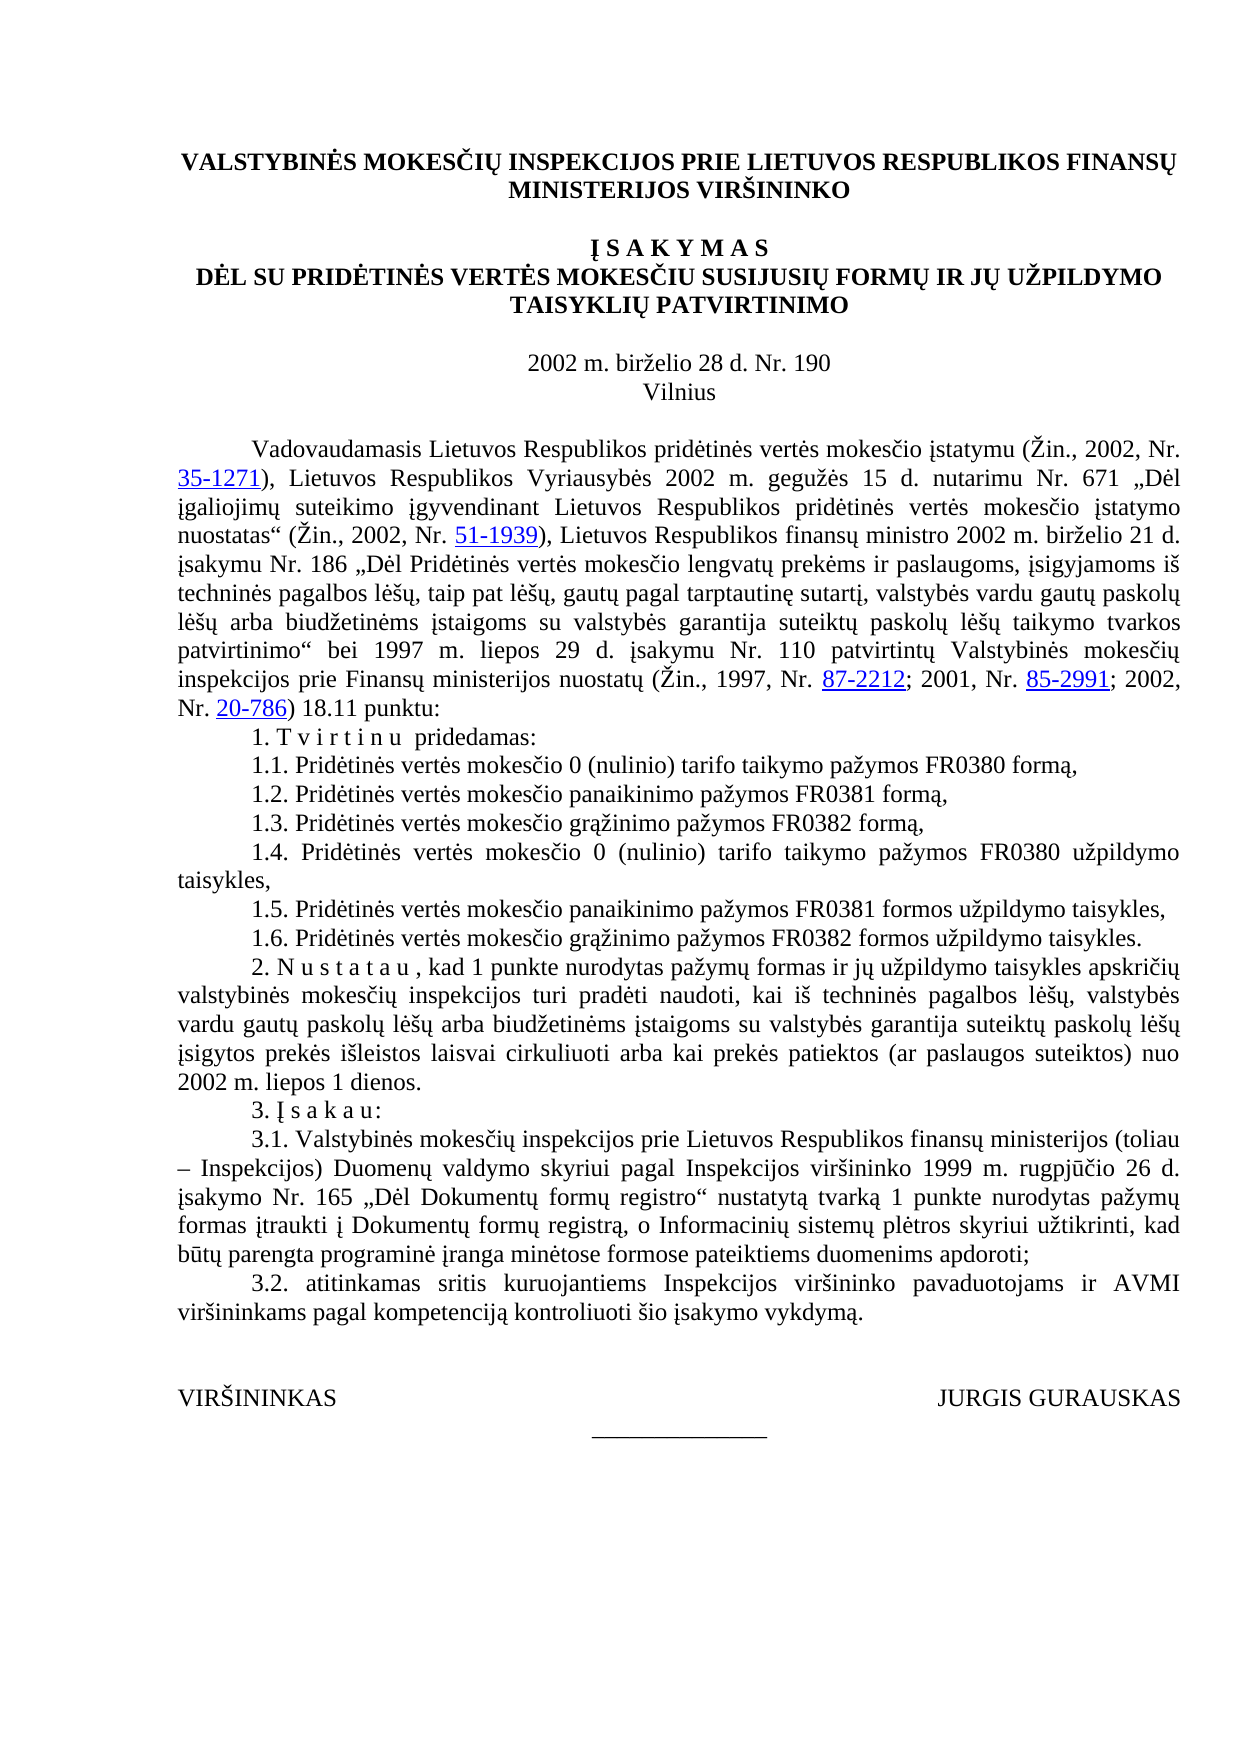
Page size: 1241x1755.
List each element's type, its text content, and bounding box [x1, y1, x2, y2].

text VIRŠININKAS JURGIS GURAUSKAS [177, 1383, 1181, 1412]
text VALSTYBINĖS MOKESČIŲ INSPEKCIJOS PRIE LIETUVOS RESPUBLIKOS FINANSŲ MINISTERIJOS VIRŠININKO [177, 147, 1181, 204]
text 1.5. Pridėtinės vertės mokesčio panaikinimo pažymos FR0381 formos užpildymo taisykles, [177, 894, 1181, 923]
text 2002 m. birželio 28 d. Nr. 190 [177, 348, 1181, 377]
text 3.1. Valstybinės mokesčių inspekcijos prie Lietuvos Respublikos finansų ministerijos (toliau – Inspekcijos) Duomenų valdymo skyriui pagal Inspekcijos viršininko 1999 m. rugpjūčio 26 d. įsakymo Nr. 165 „Dėl Dokumentų formų registro“ nustatytą tvarką 1 punkte nurodytas pažymų formas įtraukti į Dokumentų formų registrą, o Informacinių sistemų plėtros skyriui užtikrinti, kad būtų parengta programinė įranga minėtose formose pateiktiems duomenims apdoroti; [177, 1124, 1181, 1268]
text Vadovaudamasis Lietuvos Respublikos pridėtinės vertės mokesčio įstatymu (Žin., 2002, Nr. 35-1271), Lietuvos Respublikos Vyriausybės 2002 m. gegužės 15 d. nutarimu Nr. 671 „Dėl įgaliojimų suteikimo įgyvendinant Lietuvos Respublikos pridėtinės vertės mokesčio įstatymo nuostatas“ (Žin., 2002, Nr. 51-1939), Lietuvos Respublikos finansų ministro 2002 m. birželio 21 d. įsakymu Nr. 186 „Dėl Pridėtinės vertės mokesčio lengvatų prekėms ir paslaugoms, įsigyjamoms iš techninės pagalbos lėšų, taip pat lėšų, gautų pagal tarptautinę sutartį, valstybės vardu gautų paskolų lėšų arba biudžetinėms įstaigoms su valstybės garantija suteiktų paskolų lėšų taikymo tvarkos patvirtinimo“ bei 1997 m. liepos 29 d. įsakymu Nr. 110 patvirtintų Valstybinės mokesčių inspekcijos prie Finansų ministerijos nuostatų (Žin., 1997, Nr. 87-2212; 2001, Nr. 85-2991; 2002, Nr. 20-786) 18.11 punktu: [177, 434, 1181, 722]
text ______________ [177, 1412, 1181, 1441]
text 2. Nustatau, kad 1 punkte nurodytas pažymų formas ir jų užpildymo taisykles apskričių valstybinės mokesčių inspekcijos turi pradėti naudoti, kai iš techninės pagalbos lėšų, valstybės vardu gautų paskolų lėšų arba biudžetinėms įstaigoms su valstybės garantija suteiktų paskolų lėšų įsigytos prekės išleistos laisvai cirkuliuoti arba kai prekės patiektos (ar paslaugos suteiktos) nuo 2002 m. liepos 1 dienos. [177, 952, 1181, 1096]
text Į S A K Y M A S [177, 233, 1181, 262]
text 3. Įsakau: [177, 1096, 1181, 1124]
text 1. Tvirtinu pridedamas: [177, 722, 1181, 751]
text Vilnius [177, 377, 1181, 406]
text DĖL SU PRIDĖTINĖS VERTĖS MOKESČIU SUSIJUSIŲ FORMŲ IR JŲ UŽPILDYMO TAISYKLIŲ PATVIRTINIMO [177, 262, 1181, 319]
text 1.1. Pridėtinės vertės mokesčio 0 (nulinio) tarifo taikymo pažymos FR0380 formą, [177, 751, 1181, 779]
text 1.4. Pridėtinės vertės mokesčio 0 (nulinio) tarifo taikymo pažymos FR0380 užpildymo taisykles, [177, 837, 1181, 894]
text 1.2. Pridėtinės vertės mokesčio panaikinimo pažymos FR0381 formą, [177, 779, 1181, 808]
text 1.6. Pridėtinės vertės mokesčio grąžinimo pažymos FR0382 formos užpildymo taisykles. [177, 923, 1181, 952]
text 3.2. atitinkamas sritis kuruojantiems Inspekcijos viršininko pavaduotojams ir AVMI viršininkams pagal kompetenciją kontroliuoti šio įsakymo vykdymą. [177, 1268, 1181, 1326]
text 1.3. Pridėtinės vertės mokesčio grąžinimo pažymos FR0382 formą, [177, 808, 1181, 837]
